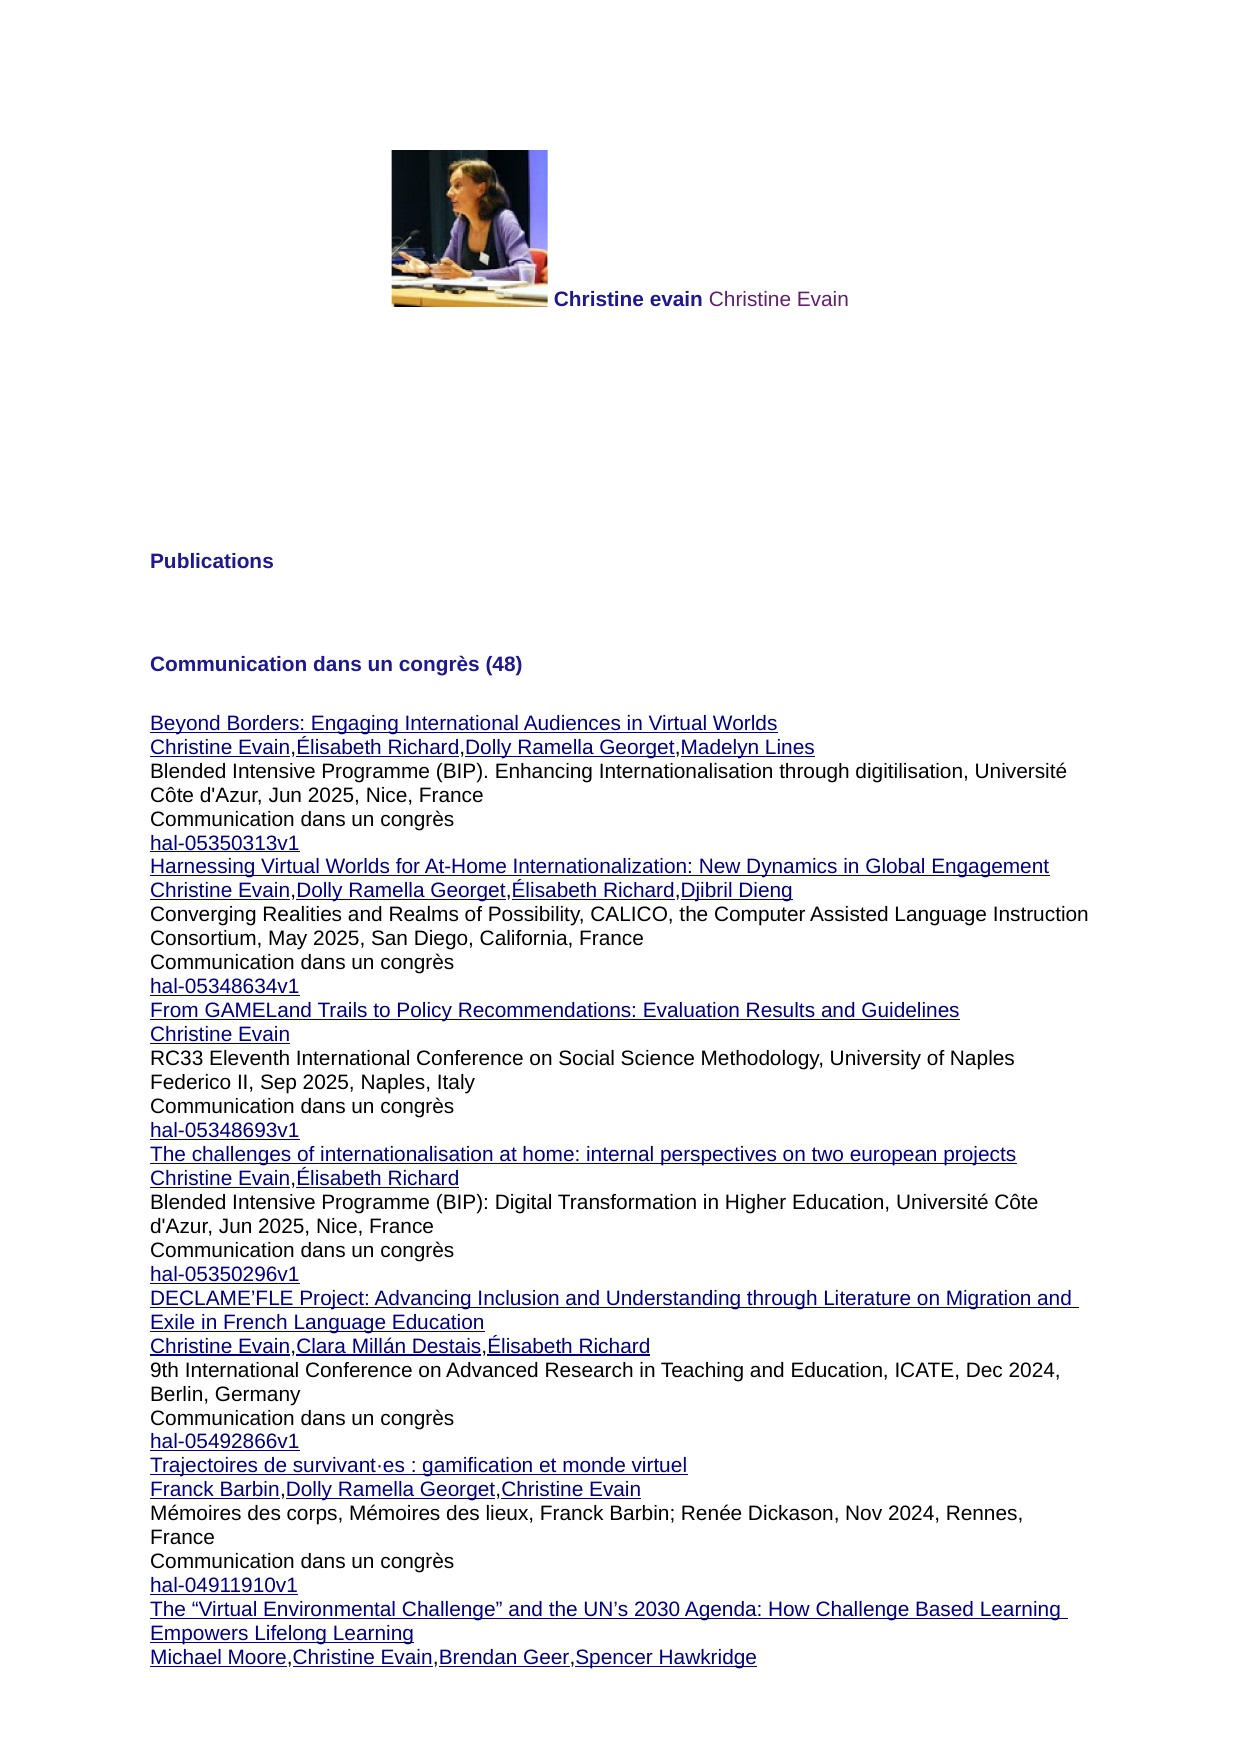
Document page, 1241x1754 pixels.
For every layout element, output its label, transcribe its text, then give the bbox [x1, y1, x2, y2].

table_header Beyond Borders: Engaging International Audiences in Virtual Worlds Christine Evain,Élisabeth Richard,Dolly Ramella Georget,Madelyn Lines Blended Intensive Programme (BIP). Enhancing Internationalisation through digitilisation, Université Côte d'Azur, Jun 2025, Nice, France Communication dans un congrès hal-05350313v1 [150, 711, 1090, 854]
picture [391, 150, 548, 307]
table_cell From GAMELand Trails to Policy Recommendations: Evaluation Results and Guidelines Christine Evain RC33 Eleventh International Conference on Social Science Methodology, University of Naples Federico II, Sep 2025, Naples, Italy Communication dans un congrès hal-05348693v1 [150, 998, 1090, 1142]
table_cell DECLAME’FLE Project: Advancing Inclusion and Understanding through Literature on Migration and Exile in French Language Education Christine Evain,Clara Millán Destais,Élisabeth Richard 9th International Conference on Advanced Research in Teaching and Education, ICATE, Dec 2024, Berlin, Germany Communication dans un congrès hal-05492866v1 [150, 1286, 1090, 1453]
subtitle Communication dans un congrès (48) [150, 652, 1090, 676]
subtitle Christine evain Christine Evain [150, 150, 1090, 311]
table_cell Harnessing Virtual Worlds for At-Home Internationalization: New Dynamics in Global Engagement Christine Evain,Dolly Ramella Georget,Élisabeth Richard,Djibril Dieng Converging Realities and Realms of Possibility, CALICO, the Computer Assisted Language Instruction Consortium, May 2025, San Diego, California, France Communication dans un congrès hal-05348634v1 [150, 854, 1090, 998]
table_cell Trajectoires de survivant·es : gamification et monde virtuel Franck Barbin,Dolly Ramella Georget,Christine Evain Mémoires des corps, Mémoires des lieux, Franck Barbin; Renée Dickason, Nov 2024, Rennes, France Communication dans un congrès hal-04911910v1 [150, 1453, 1090, 1597]
table_cell The challenges of internationalisation at home: internal perspectives on two european projects Christine Evain,Élisabeth Richard Blended Intensive Programme (BIP): Digital Transformation in Higher Education, Université Côte d'Azur, Jun 2025, Nice, France Communication dans un congrès hal-05350296v1 [150, 1142, 1090, 1286]
table_cell The “Virtual Environmental Challenge” and the UN’s 2030 Agenda: How Challenge Based Learning Empowers Lifelong Learning Michael Moore,Christine Evain,Brendan Geer,Spencer Hawkridge [150, 1597, 1090, 1669]
subtitle Publications [150, 549, 1090, 573]
